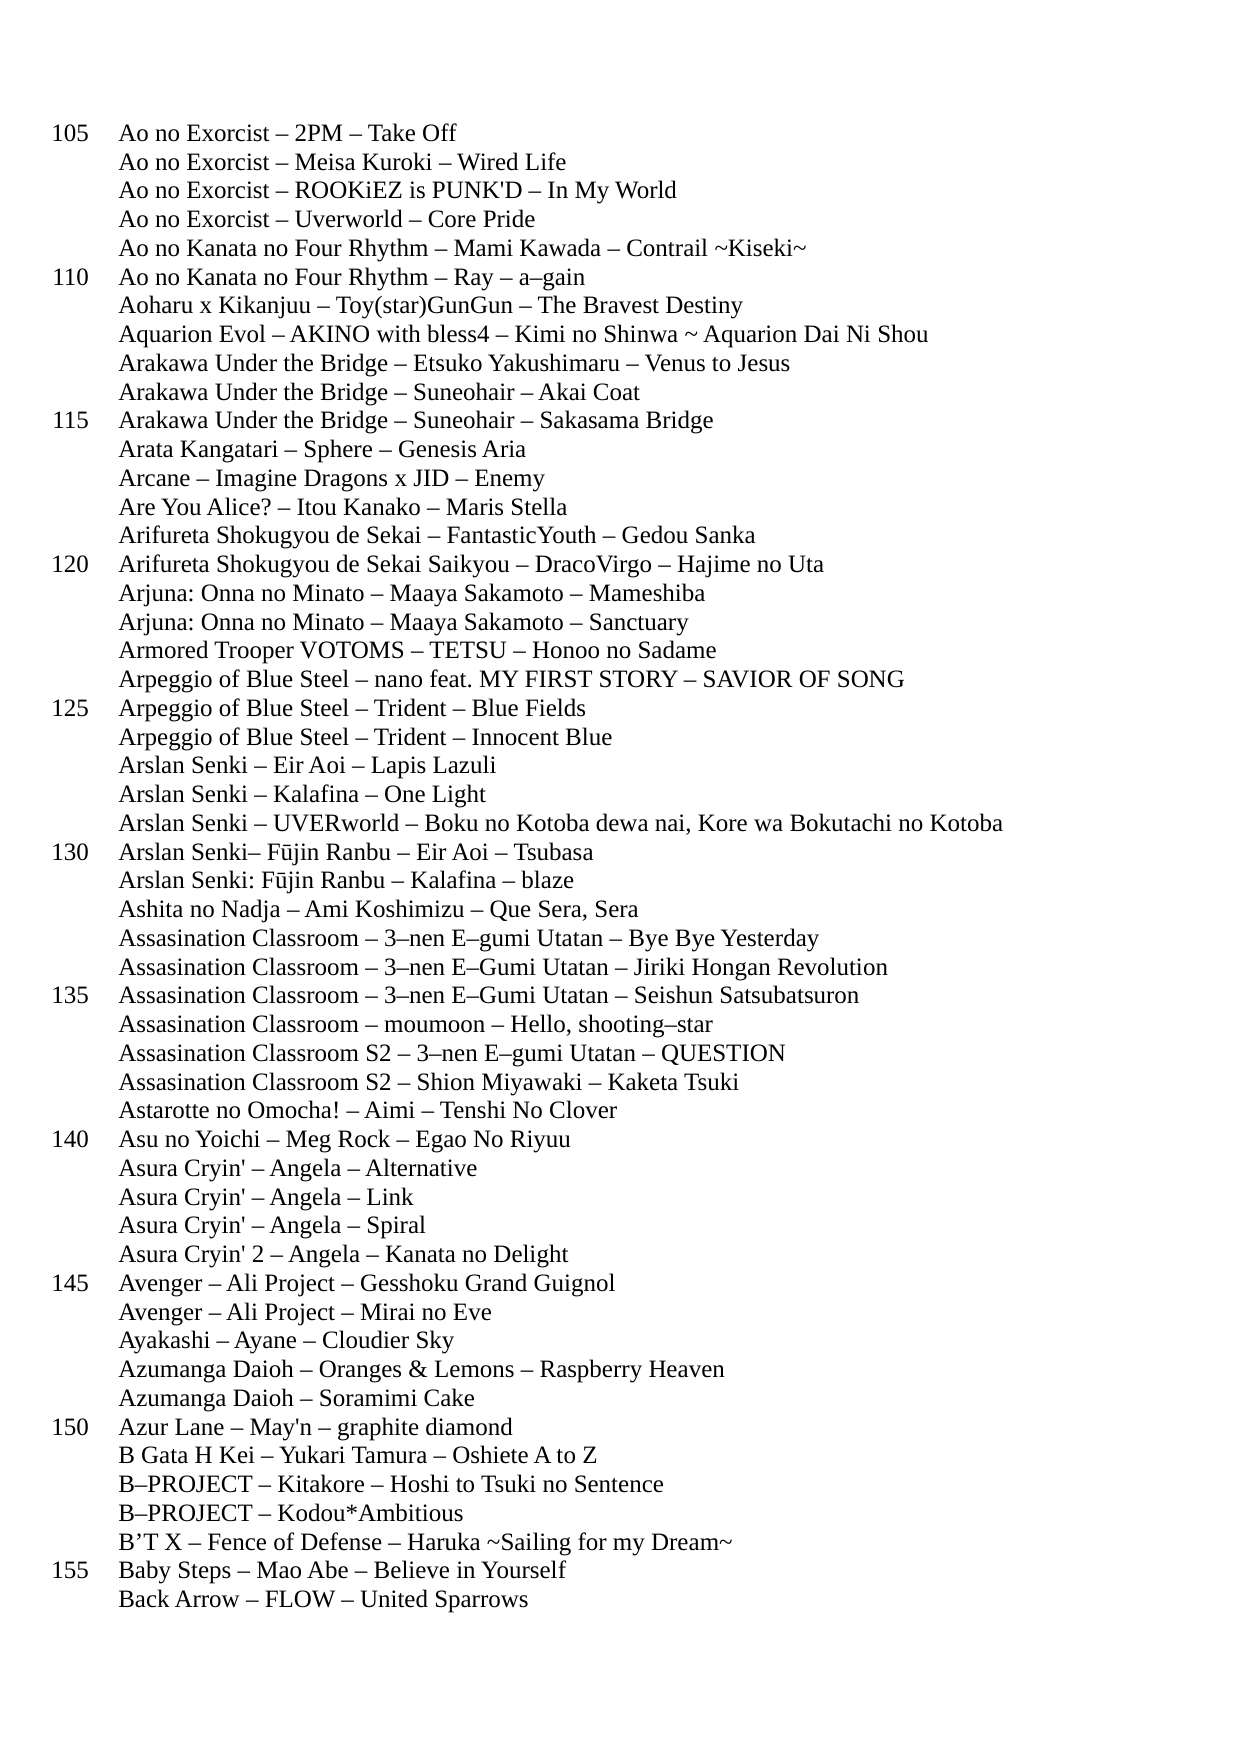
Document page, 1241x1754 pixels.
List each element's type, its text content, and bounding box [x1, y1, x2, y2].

text Asura Cryin' – Angela – Spiral [118, 1211, 1122, 1239]
text Arcane – Imagine Dragons x JID – Enemy [118, 463, 1122, 492]
text Asura Cryin' – Angela – Link [118, 1182, 1122, 1211]
text Ao no Exorcist – Meisa Kuroki – Wired Life [118, 147, 1122, 176]
text Arata Kangatari – Sphere – Genesis Aria [118, 434, 1122, 463]
text Ao no Exorcist – 2PM – Take Off [118, 118, 1122, 147]
text Asura Cryin' – Angela – Alternative [118, 1153, 1122, 1182]
text Armored Trooper VOTOMS – TETSU – Honoo no Sadame [118, 636, 1122, 664]
text Assasination Classroom S2 – 3–nen E–gumi Utatan – QUESTION [118, 1038, 1122, 1067]
text Asu no Yoichi – Meg Rock – Egao No Riyuu [118, 1124, 1122, 1153]
text Back Arrow – FLOW – United Sparrows [118, 1584, 1122, 1613]
text Azumanga Daioh – Soramimi Cake [118, 1383, 1122, 1412]
text Arjuna: Onna no Minato – Maaya Sakamoto – Sanctuary [118, 607, 1122, 636]
text Azur Lane – May'n – graphite diamond [118, 1412, 1122, 1441]
text Baby Steps – Mao Abe – Believe in Yourself [118, 1556, 1122, 1584]
text Ao no Exorcist – ROOKiEZ is PUNK'D – In My World [118, 176, 1122, 204]
text Azumanga Daioh – Oranges & Lemons – Raspberry Heaven [118, 1354, 1122, 1383]
text Arslan Senki – Kalafina – One Light [118, 779, 1122, 808]
text Arifureta Shokugyou de Sekai – FantasticYouth – Gedou Sanka [118, 521, 1122, 549]
text Arakawa Under the Bridge – Suneohair – Akai Coat [118, 377, 1122, 406]
text Arifureta Shokugyou de Sekai Saikyou – DracoVirgo – Hajime no Uta [118, 549, 1122, 578]
text Assasination Classroom – 3–nen E–gumi Utatan – Bye Bye Yesterday [118, 923, 1122, 952]
text Arjuna: Onna no Minato – Maaya Sakamoto – Mameshiba [118, 578, 1122, 607]
text Avenger – Ali Project – Gesshoku Grand Guignol [118, 1268, 1122, 1297]
text Ayakashi – Ayane – Cloudier Sky [118, 1326, 1122, 1354]
text Aoharu x Kikanjuu – Toy(star)GunGun – The Bravest Destiny [118, 291, 1122, 319]
text Arpeggio of Blue Steel – Trident – Blue Fields [118, 693, 1122, 722]
text B–PROJECT – Kodou*Ambitious [118, 1498, 1122, 1527]
text Arslan Senki – Eir Aoi – Lapis Lazuli [118, 751, 1122, 779]
text Ao no Kanata no Four Rhythm – Mami Kawada – Contrail ~Kiseki~ [118, 233, 1122, 262]
text Arakawa Under the Bridge – Suneohair – Sakasama Bridge [118, 406, 1122, 434]
text Arslan Senki: Fūjin Ranbu – Kalafina – blaze [118, 866, 1122, 894]
text Are You Alice? – Itou Kanako – Maris Stella [118, 492, 1122, 521]
text Asura Cryin' 2 – Angela – Kanata no Delight [118, 1239, 1122, 1268]
text Assasination Classroom – 3–nen E–Gumi Utatan – Seishun Satsubatsuron [118, 981, 1122, 1009]
text Ao no Kanata no Four Rhythm – Ray – a–gain [118, 262, 1122, 291]
text Ashita no Nadja – Ami Koshimizu – Que Sera, Sera [118, 894, 1122, 923]
text Ao no Exorcist – Uverworld – Core Pride [118, 204, 1122, 233]
text Aquarion Evol – AKINO with bless4 – Kimi no Shinwa ~ Aquarion Dai Ni Shou [118, 319, 1122, 348]
text Arslan Senki– Fūjin Ranbu – Eir Aoi – Tsubasa [118, 837, 1122, 866]
text Assasination Classroom – moumoon – Hello, shooting–star [118, 1009, 1122, 1038]
text B’T X – Fence of Defense – Haruka ~Sailing for my Dream~ [118, 1527, 1122, 1556]
text Avenger – Ali Project – Mirai no Eve [118, 1297, 1122, 1326]
text Arpeggio of Blue Steel – Trident – Innocent Blue [118, 722, 1122, 751]
text Arslan Senki – UVERworld – Boku no Kotoba dewa nai, Kore wa Bokutachi no Kotoba [118, 808, 1122, 837]
text Astarotte no Omocha! – Aimi – Tenshi No Clover [118, 1096, 1122, 1124]
text B–PROJECT – Kitakore – Hoshi to Tsuki no Sentence [118, 1469, 1122, 1498]
text Assasination Classroom – 3–nen E–Gumi Utatan – Jiriki Hongan Revolution [118, 952, 1122, 981]
text Assasination Classroom S2 – Shion Miyawaki – Kaketa Tsuki [118, 1067, 1122, 1096]
text Arakawa Under the Bridge – Etsuko Yakushimaru – Venus to Jesus [118, 348, 1122, 377]
text Arpeggio of Blue Steel – nano feat. MY FIRST STORY – SAVIOR OF SONG [118, 664, 1122, 693]
text B Gata H Kei – Yukari Tamura – Oshiete A to Z [118, 1441, 1122, 1469]
